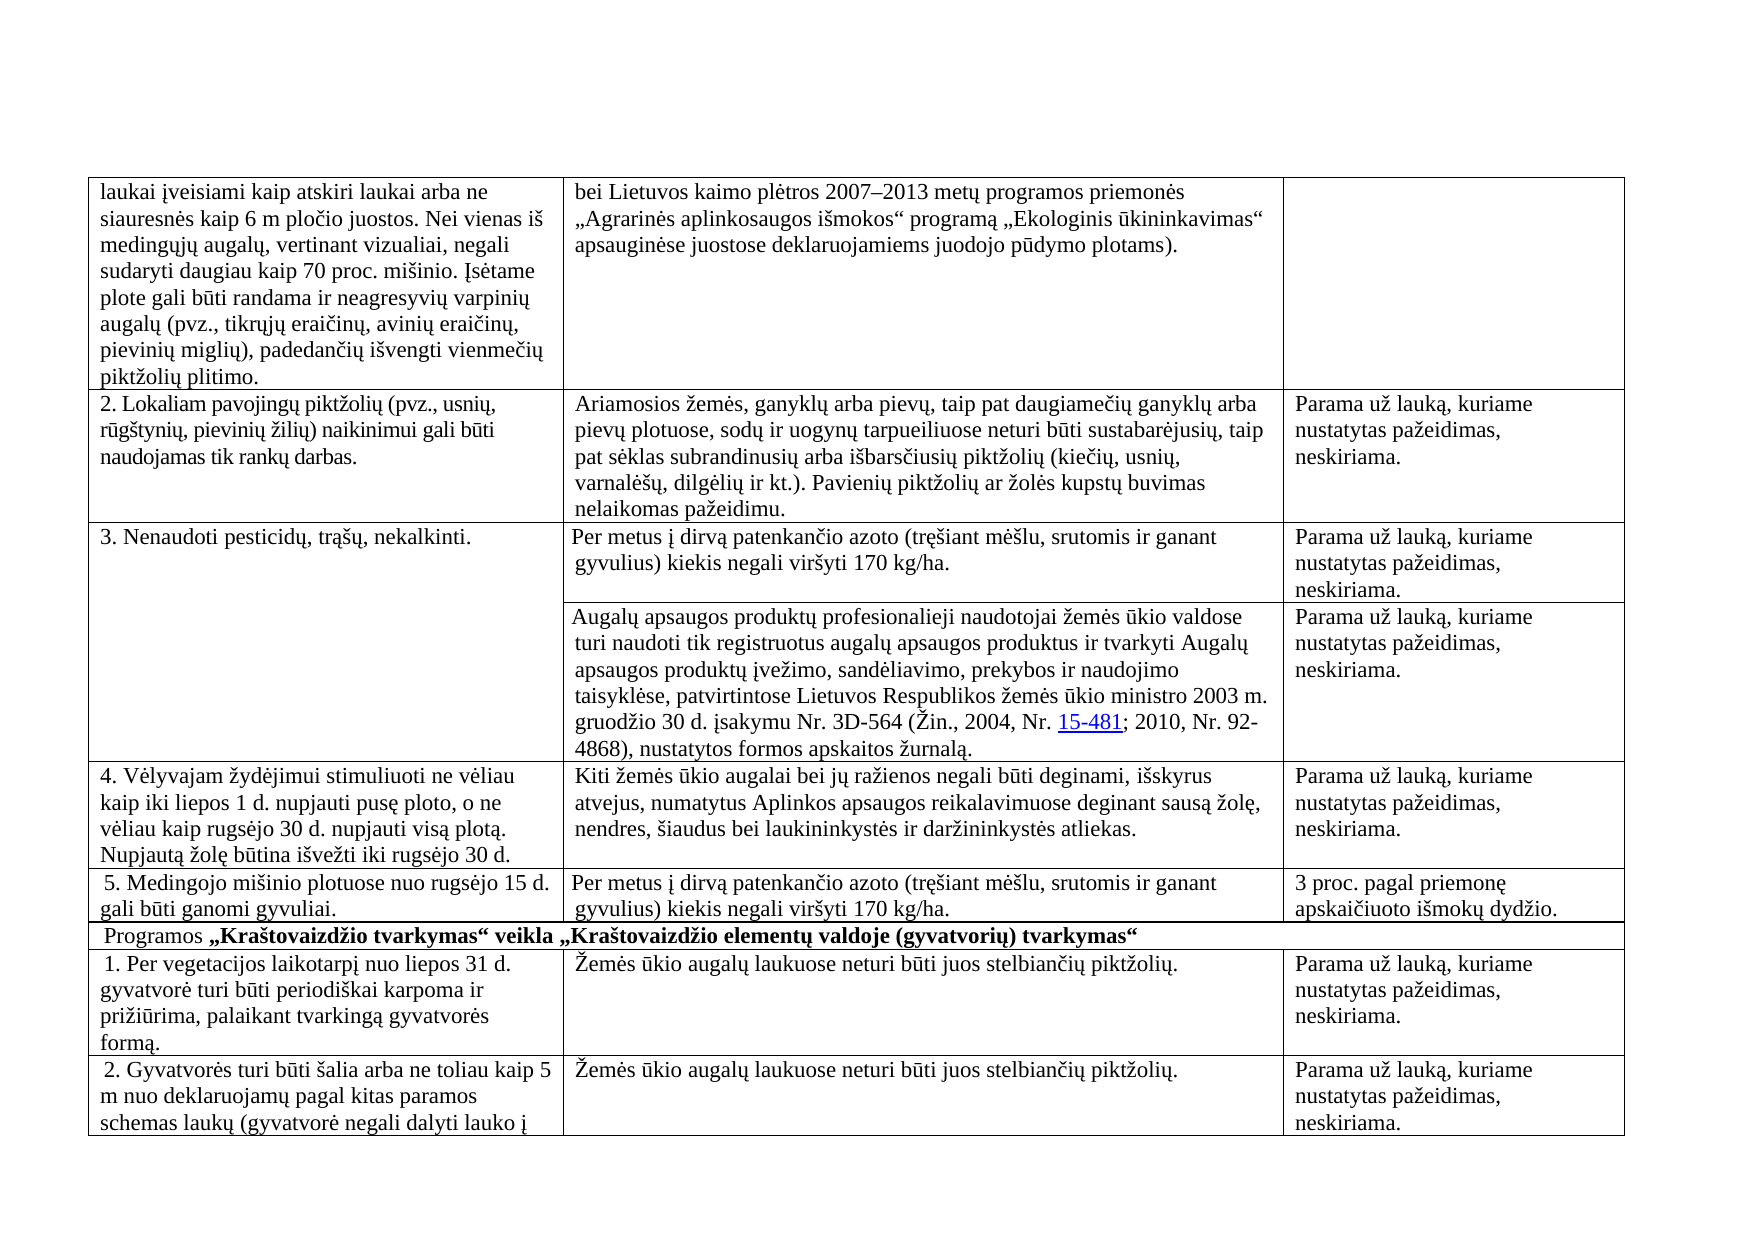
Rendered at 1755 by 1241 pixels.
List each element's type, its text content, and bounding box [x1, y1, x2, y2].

table_cell Programos „Kraštovaizdžio tvarkymas“ veikla „Kraštovaizdžio elementų valdoje (gyvatvorių) tvarkymas“ [89, 923, 1624, 949]
table_cell Žemės ūkio augalų laukuose neturi būti juos stelbiančių piktžolių. [564, 950, 1283, 1055]
table_cell 1. Per vegetacijos laikotarpį nuo liepos 31 d. gyvatvorė turi būti periodiškai karpoma ir prižiūrima, palaikant tvarkingą gyvatvorės formą. [89, 950, 563, 1055]
table_cell 2. Gyvatvorės turi būti šalia arba ne toliau kaip 5 m nuo deklaruojamų pagal kitas paramos schemas laukų (gyvatvorė negali dalyti lauko į [89, 1056, 563, 1135]
table_cell Parama už lauką, kuriame nustatytas pažeidimas, neskiriama. [1284, 603, 1624, 761]
table_cell [1284, 178, 1624, 389]
table_cell 5. Medingojo mišinio plotuose nuo rugsėjo 15 d. gali būti ganomi gyvuliai. [89, 869, 563, 921]
table_cell 3 proc. pagal priemonę apskaičiuoto išmokų dydžio. [1284, 869, 1624, 921]
table_cell 2. Lokaliam pavojingų piktžolių (pvz., usnių, rūgštynių, pievinių žilių) naikinimui gali būti naudojamas tik rankų darbas. [89, 390, 563, 522]
table_cell Per metus į dirvą patenkančio azoto (tręšiant mėšlu, srutomis ir ganant gyvulius) kiekis negali viršyti 170 kg/ha. [564, 869, 1283, 921]
table_cell Augalų apsaugos produktų profesionalieji naudotojai žemės ūkio valdose turi naudoti tik registruotus augalų apsaugos produktus ir tvarkyti Augalų apsaugos produktų įvežimo, sandėliavimo, prekybos ir naudojimo taisyklėse, patvirtintose Lietuvos Respublikos žemės ūkio ministro 2003 m. gruodžio 30 d. įsakymu Nr. 3D-564 (Žin., 2004, Nr. 15-481; 2010, Nr. 92-4868), nustatytos formos apskaitos žurnalą. [564, 603, 1283, 761]
table_cell 3. Nenaudoti pesticidų, trąšų, nekalkinti. [89, 523, 563, 761]
table_cell Parama už lauką, kuriame nustatytas pažeidimas, neskiriama. [1284, 950, 1624, 1055]
table_cell bei Lietuvos kaimo plėtros 2007–2013 metų programos priemonės „Agrarinės aplinkosaugos išmokos“ programą „Ekologinis ūkininkavimas“ apsauginėse juostose deklaruojamiems juodojo pūdymo plotams). [564, 178, 1283, 389]
table_cell laukai įveisiami kaip atskiri laukai arba ne siauresnės kaip 6 m pločio juostos. Nei vienas iš medingųjų augalų, vertinant vizualiai, negali sudaryti daugiau kaip 70 proc. mišinio. Įsėtame plote gali būti randama ir neagresyvių varpinių augalų (pvz., tikrųjų eraičinų, avinių eraičinų, pievinių miglių), padedančių išvengti vienmečių piktžolių plitimo. [89, 178, 563, 389]
table_cell Ariamosios žemės, ganyklų arba pievų, taip pat daugiamečių ganyklų arba pievų plotuose, sodų ir uogynų tarpueiliuose neturi būti sustabarėjusių, taip pat sėklas subrandinusių arba išbarsčiusių piktžolių (kiečių, usnių, varnalėšų, dilgėlių ir kt.). Pavienių piktžolių ar žolės kupstų buvimas nelaikomas pažeidimu. [564, 390, 1283, 522]
table_cell Per metus į dirvą patenkančio azoto (tręšiant mėšlu, srutomis ir ganant gyvulius) kiekis negali viršyti 170 kg/ha. [564, 523, 1283, 602]
table_cell Parama už lauką, kuriame nustatytas pažeidimas, neskiriama. [1284, 523, 1624, 602]
table_cell Parama už lauką, kuriame nustatytas pažeidimas, neskiriama. [1284, 390, 1624, 522]
table_cell Kiti žemės ūkio augalai bei jų ražienos negali būti deginami, išskyrus atvejus, numatytus Aplinkos apsaugos reikalavimuose deginant sausą žolę, nendres, šiaudus bei laukininkystės ir daržininkystės atliekas. [564, 762, 1283, 868]
table_cell 4. Vėlyvajam žydėjimui stimuliuoti ne vėliau kaip iki liepos 1 d. nupjauti pusę ploto, o ne vėliau kaip rugsėjo 30 d. nupjauti visą plotą. Nupjautą žolę būtina išvežti iki rugsėjo 30 d. [89, 762, 563, 868]
table_cell Parama už lauką, kuriame nustatytas pažeidimas, neskiriama. [1284, 762, 1624, 868]
table_cell Žemės ūkio augalų laukuose neturi būti juos stelbiančių piktžolių. [564, 1056, 1283, 1135]
table_cell Parama už lauką, kuriame nustatytas pažeidimas, neskiriama. [1284, 1056, 1624, 1135]
